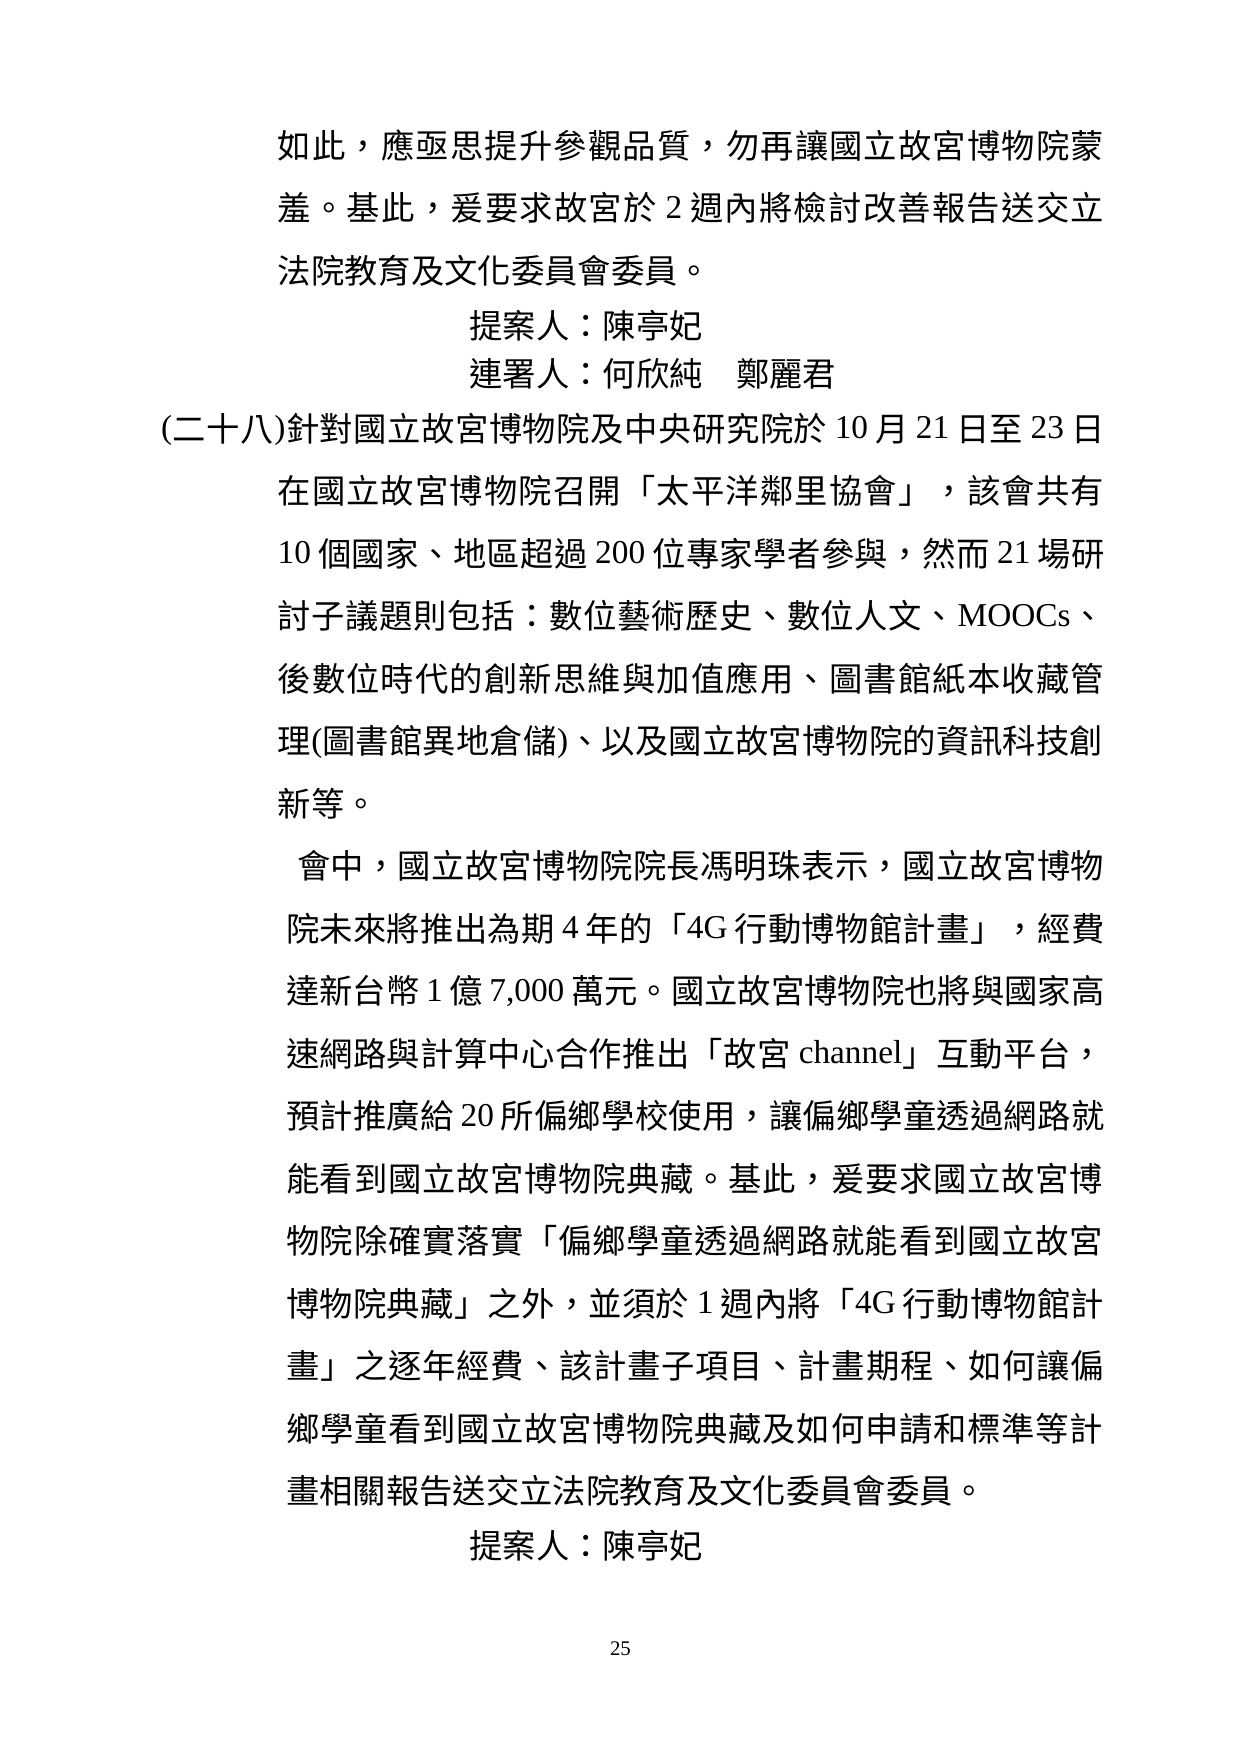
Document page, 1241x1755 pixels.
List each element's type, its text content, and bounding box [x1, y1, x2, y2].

text 連署人：何欣純 鄭麗君 [136, 348, 1104, 396]
text 如此，應亟思提升參觀品質，勿再讓國立故宮博物院蒙羞。基此，爰要求故宮於2週內將檢討改善報告送交立法院教育及文化委員會委員。 [161, 112, 1104, 300]
text (二十八)針對國立故宮博物院及中央研究院於10月21日至23日在國立故宮博物院召開「太平洋鄰里協會」，該會共有10個國家、地區超過200位專家學者參與，然而21場研討子議題則包括：數位藝術歷史、數位人文、MOOCs、後數位時代的創新思維與加值應用、圖書館紙本收藏管理(圖書館異地倉儲)、以及國立故宮博物院的資訊科技創新等。 [161, 396, 1104, 833]
text 提案人：陳亭妃 [136, 1521, 1104, 1568]
text 會中，國立故宮博物院院長馮明珠表示，國立故宮博物院未來將推出為期4年的「4G行動博物館計畫」，經費達新台幣1億7,000萬元。國立故宮博物院也將與國家高速網路與計算中心合作推出「故宮channel」互動平台，預計推廣給20所偏鄉學校使用，讓偏鄉學童透過網路就能看到國立故宮博物院典藏。基此，爰要求國立故宮博物院除確實落實「偏鄉學童透過網路就能看到國立故宮博物院典藏」之外，並須於1週內將「4G行動博物館計畫」之逐年經費、該計畫子項目、計畫期程、如何讓偏鄉學童看到國立故宮博物院典藏及如何申請和標準等計畫相關報告送交立法院教育及文化委員會委員。 [236, 833, 1104, 1521]
text 提案人：陳亭妃 [136, 300, 1104, 348]
